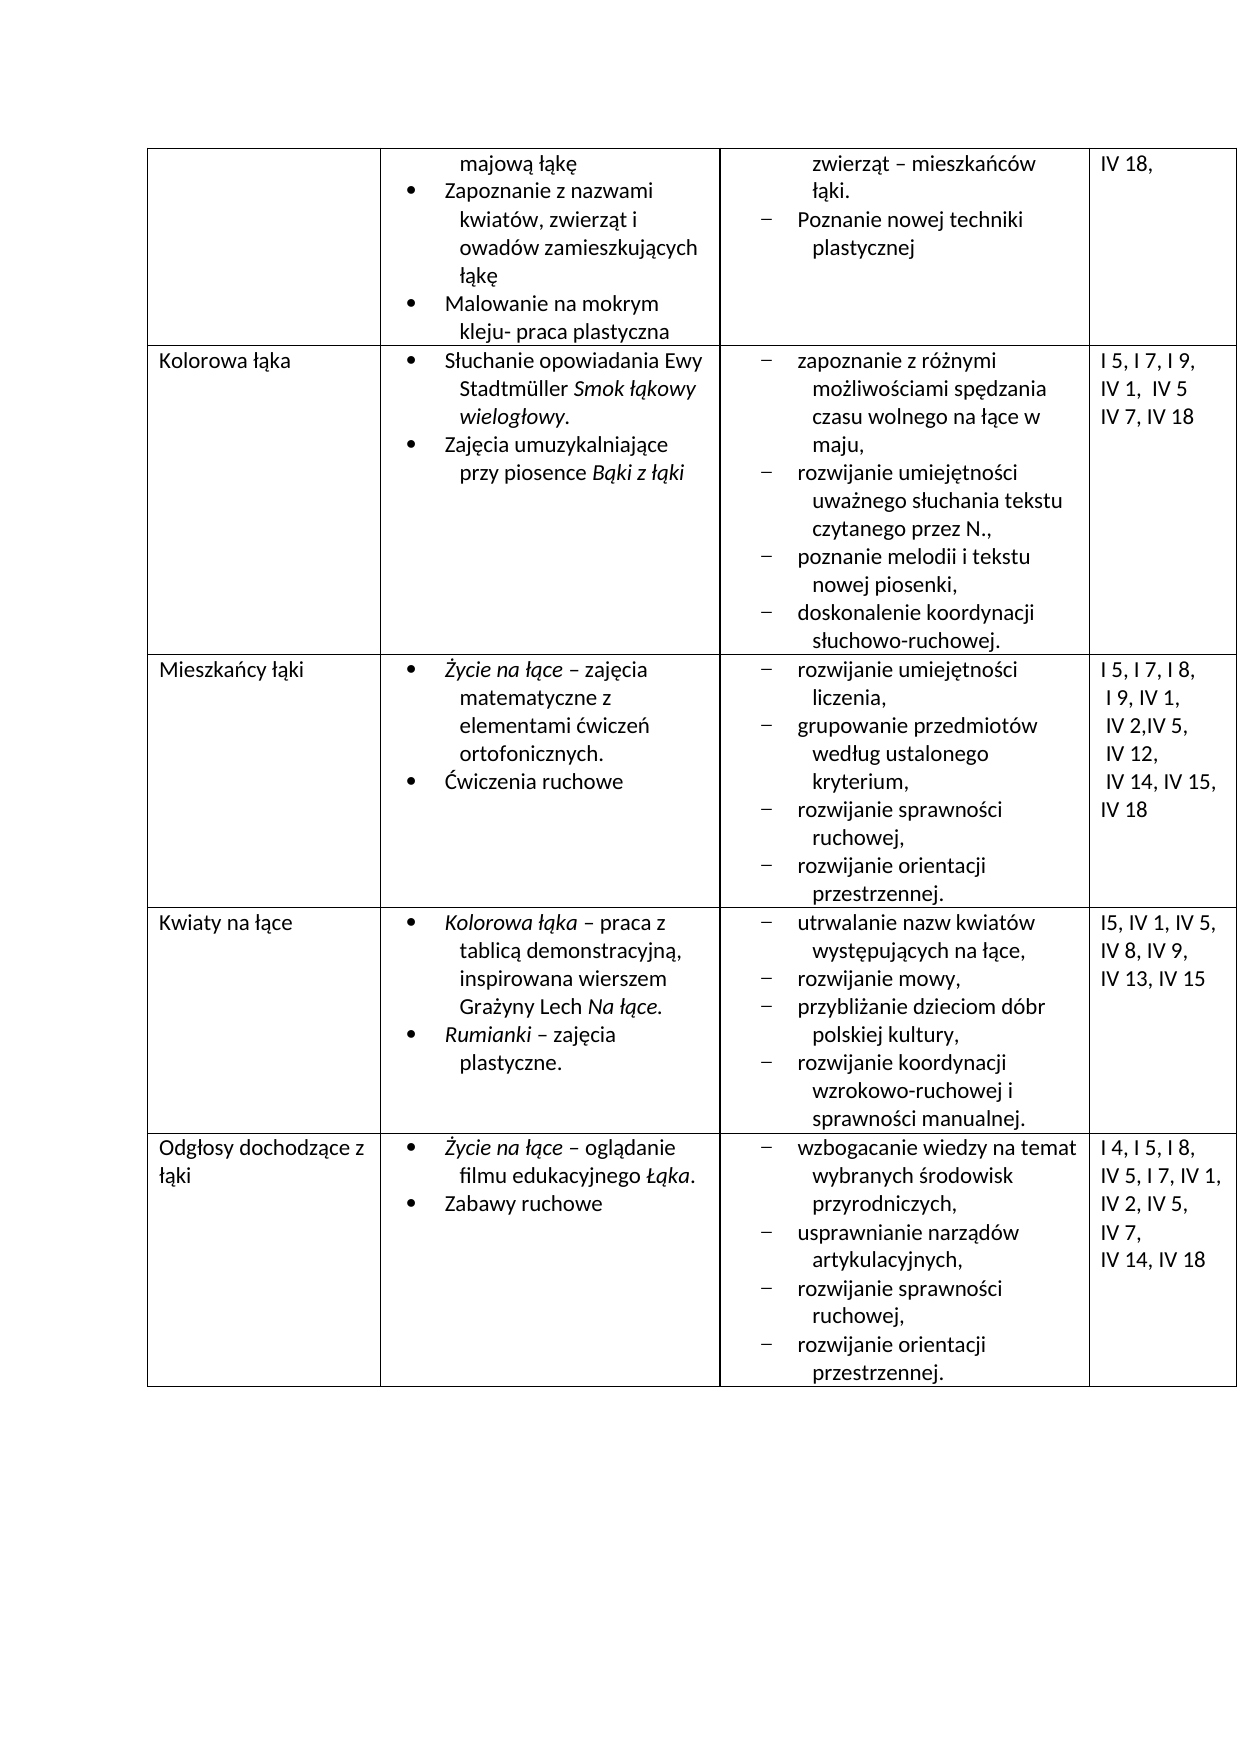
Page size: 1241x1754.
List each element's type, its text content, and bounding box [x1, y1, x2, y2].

table_cell I 5, I 7, I 9, IV 1, IV 5 IV 7, IV 18 [1090, 346, 1236, 654]
table_cell Kolorowa łąka – praca z tablicą demonstracyjną, inspirowana wierszem Grażyny Lech Na łące. Rumianki – zajęcia plastyczne. [381, 908, 719, 1132]
table_cell I 5, I 7, I 8, I 9, IV 1, IV 2,IV 5, IV 12, IV 14, IV 15, IV 18 [1090, 655, 1236, 907]
table_header IV 18, [1090, 149, 1236, 345]
table_cell Kolorowa łąka [148, 346, 380, 654]
table_cell rozwijanie umiejętności liczenia, grupowanie przedmiotów według ustalonego kryterium, rozwijanie sprawności ruchowej, rozwijanie orientacji przestrzennej. [721, 655, 1089, 907]
table_cell I5, IV 1, IV 5, IV 8, IV 9, IV 13, IV 15 [1090, 908, 1236, 1132]
table_cell utrwalanie nazw kwiatów występujących na łące, rozwijanie mowy, przybliżanie dzieciom dóbr polskiej kultury, rozwijanie koordynacji wzrokowo-ruchowej i sprawności manualnej. [721, 908, 1089, 1132]
table_cell Odgłosy dochodzące z łąki [148, 1134, 380, 1386]
table_header [148, 149, 380, 345]
table_cell I 4, I 5, I 8, IV 5, I 7, IV 1, IV 2, IV 5, IV 7, IV 14, IV 18 [1090, 1134, 1236, 1386]
table_cell wzbogacanie wiedzy na temat wybranych środowisk przyrodniczych, usprawnianie narządów artykulacyjnych, rozwijanie sprawności ruchowej, rozwijanie orientacji przestrzennej. [721, 1134, 1089, 1386]
table_cell Życie na łące – zajęcia matematyczne z elementami ćwiczeń ortofonicznych. Ćwiczenia ruchowe [381, 655, 719, 907]
table_cell Słuchanie opowiadania Ewy Stadtmüller Smok łąkowy wielogłowy. Zajęcia umuzykalniające przy piosence Bąki z łąki [381, 346, 719, 654]
table_header Oglądanie ilustracji przedstawiających majową łąkę Zapoznanie z nazwami kwiatów, zwierząt i owadów zamieszkujących łąkę Malowanie na mokrym kleju- praca plastyczna [381, 149, 719, 345]
table_cell zapoznanie z różnymi możliwościami spędzania czasu wolnego na łące w maju, rozwijanie umiejętności uważnego słuchania tekstu czytanego przez N., poznanie melodii i tekstu nowej piosenki, doskonalenie koordynacji słuchowo-ruchowej. [721, 346, 1089, 654]
table_cell Życie na łące – oglądanie filmu edukacyjnego Łąka. Zabawy ruchowe [381, 1134, 719, 1386]
table_header poznawanie nazw kwiatów i zwierząt – mieszkańców łąki. Poznanie nowej techniki plastycznej [721, 149, 1089, 345]
table_cell Kwiaty na łące [148, 908, 380, 1132]
table_cell Mieszkańcy łąki [148, 655, 380, 907]
